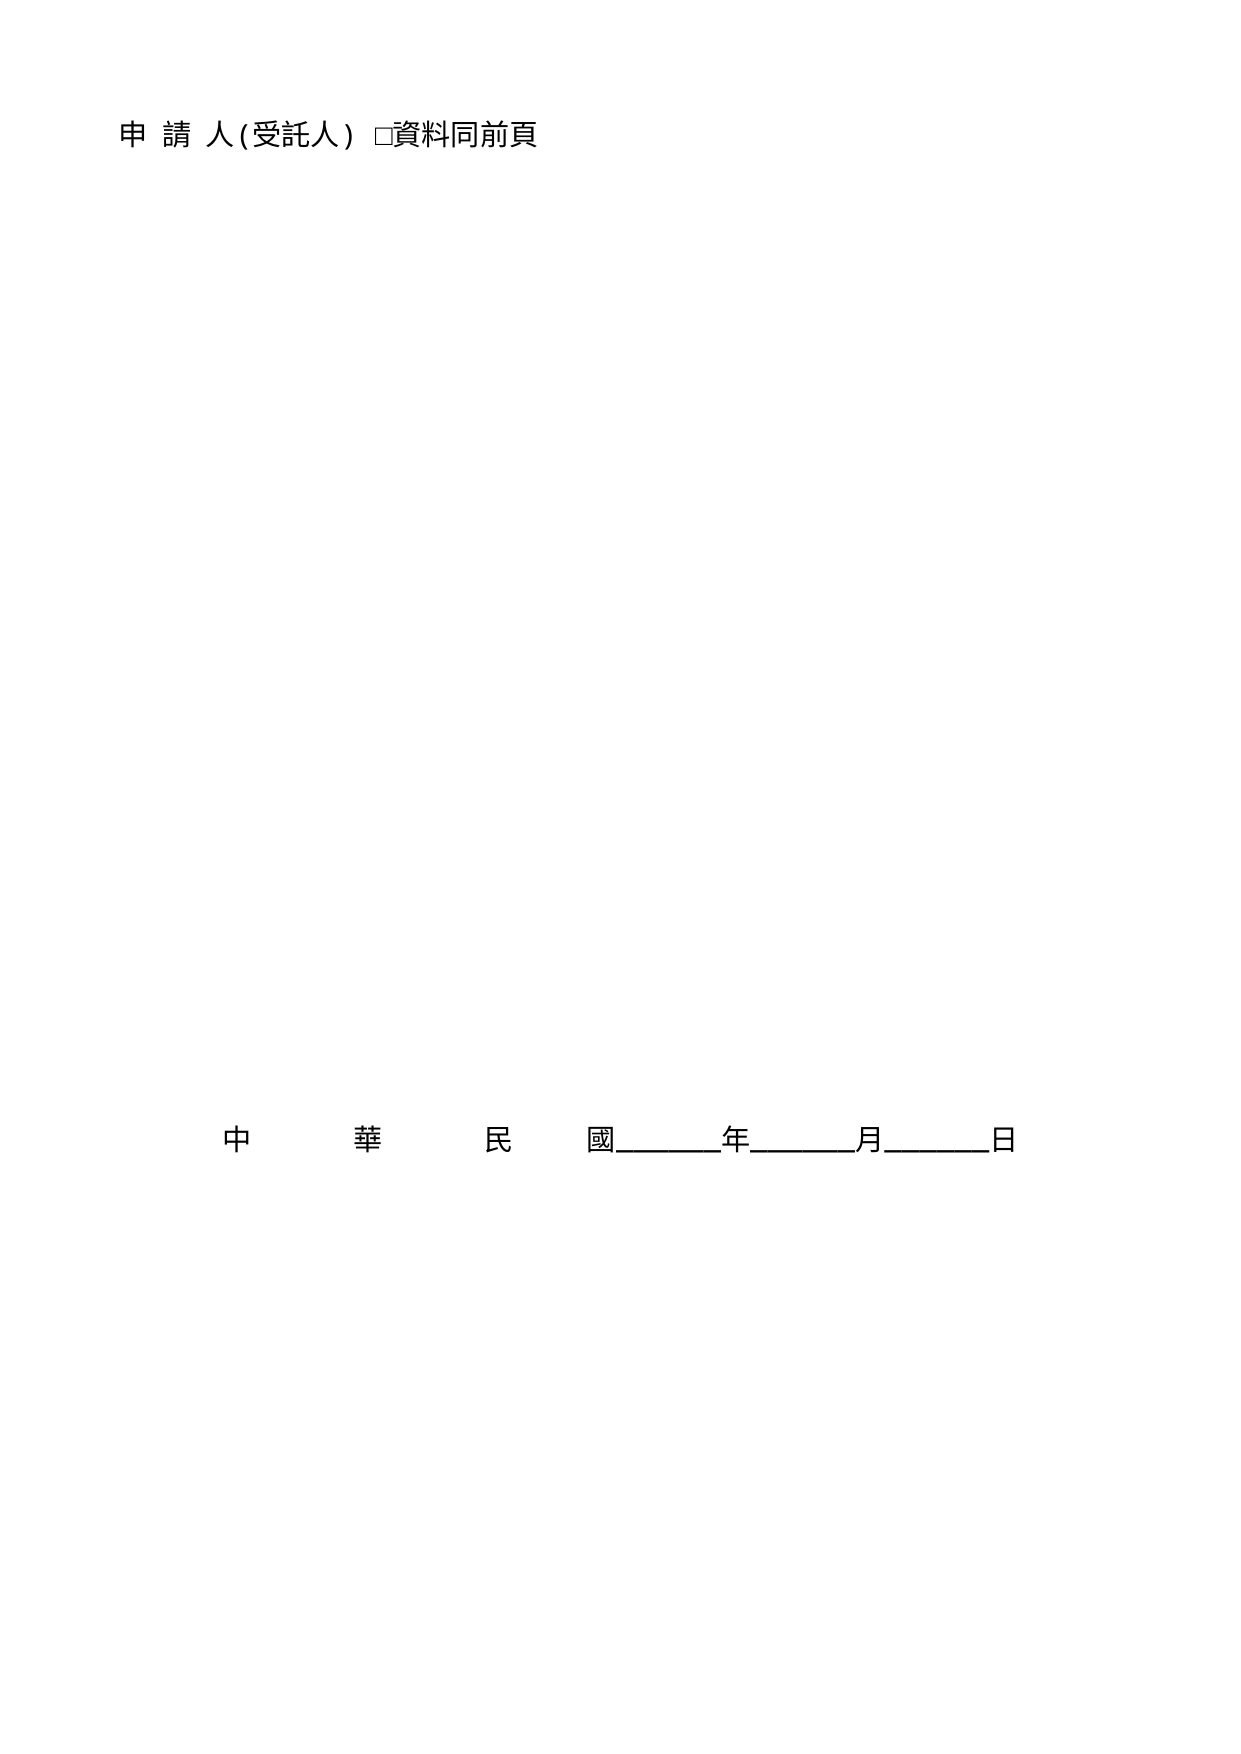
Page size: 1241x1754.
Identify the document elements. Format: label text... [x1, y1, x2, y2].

text 申 請 人(受託人) □資料同前頁 [118, 96, 1122, 158]
text 中 華 民 國______年______月______日 [118, 1096, 1122, 1158]
